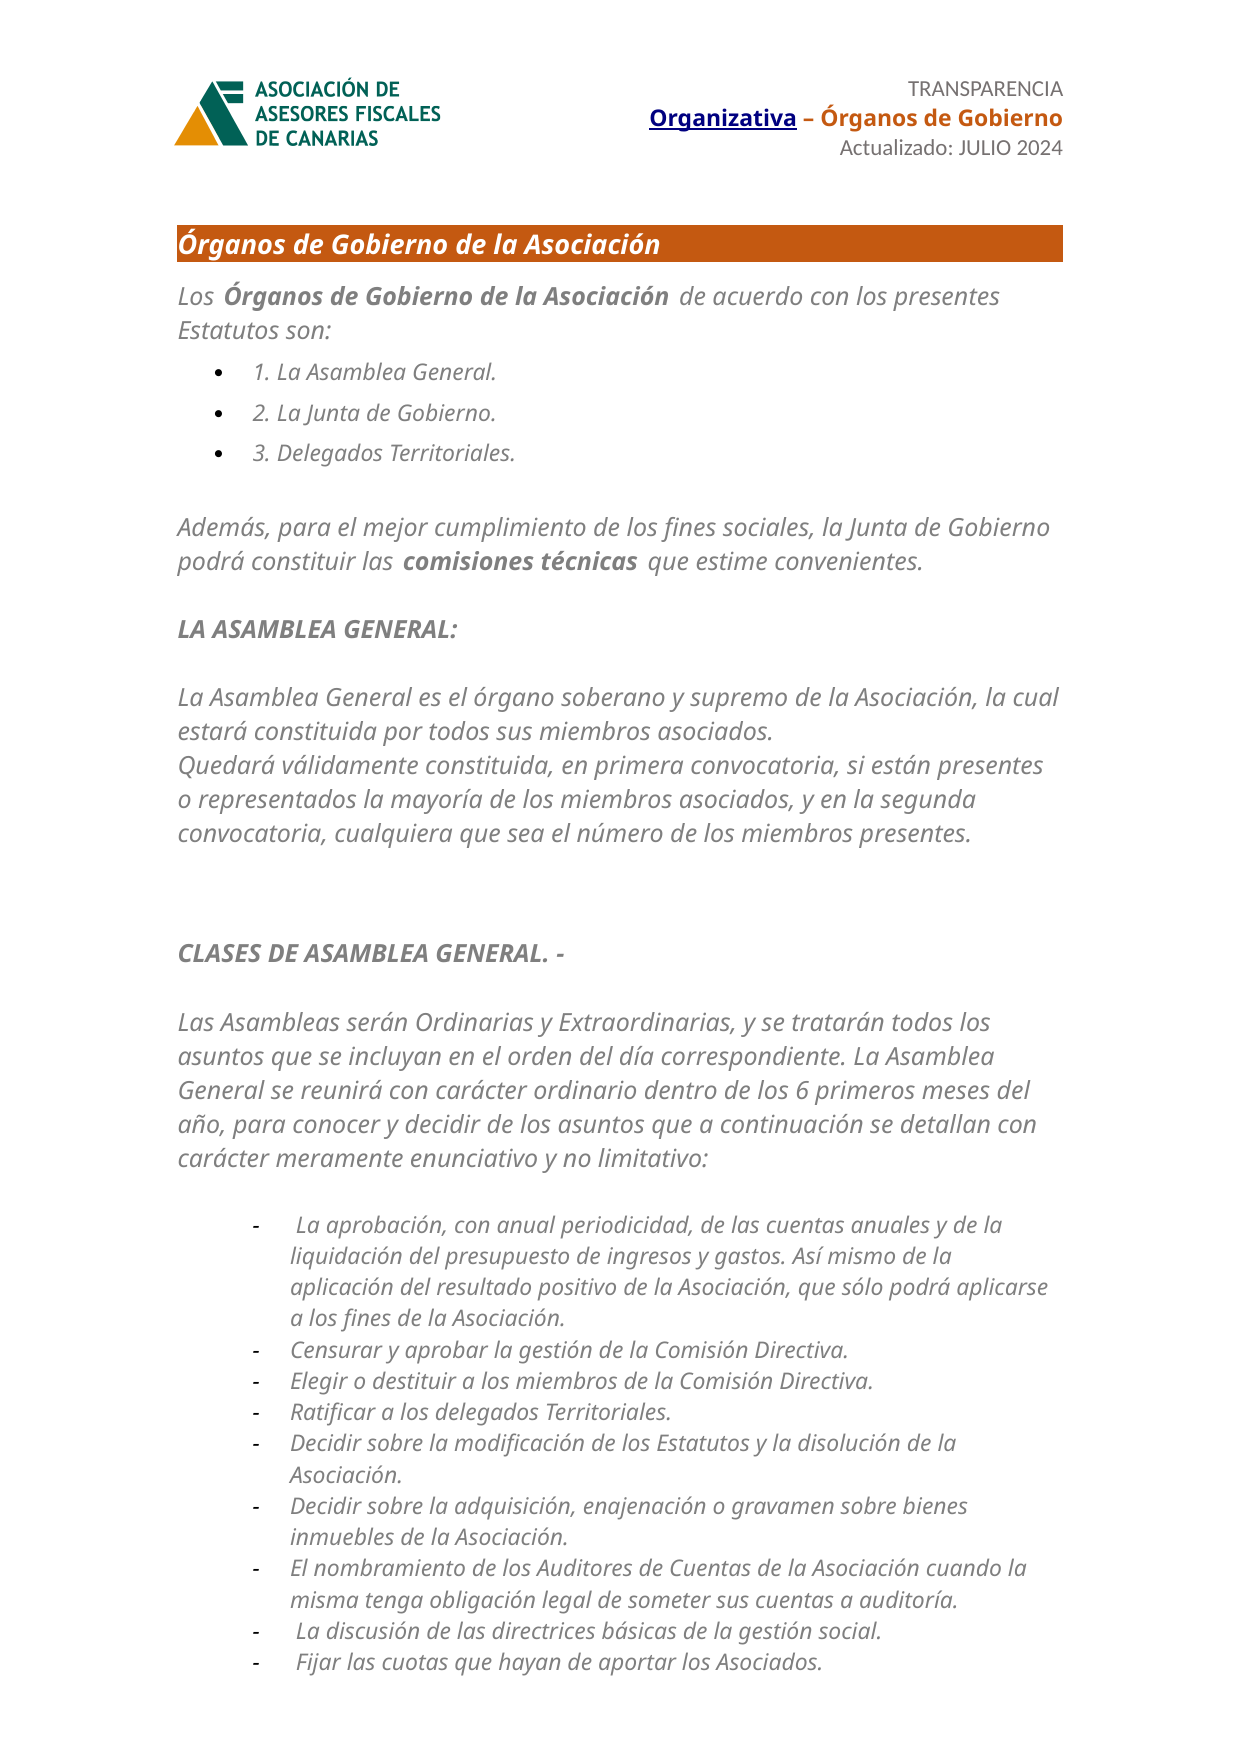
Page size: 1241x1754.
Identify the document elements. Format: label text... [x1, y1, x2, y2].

list Censurar y aprobar la gestión de la Comisión Directiva. [252, 1334, 1063, 1365]
text Quedará válidamente constituida, en primera convocatoria, si están presentes o representados la mayoría de los miembros asociados, y en la segunda convocatoria, cualquiera que sea el número de los miembros presentes. [177, 748, 1063, 850]
text Además, para el mejor cumplimiento de los fines sociales, la Junta de Gobierno podrá constituir las comisiones técnicas que estime convenientes. [177, 509, 1063, 577]
text Órganos de Gobierno de la Asociación [177, 225, 1063, 262]
list Fijar las cuotas que hayan de aportar los Asociados. [252, 1646, 1063, 1677]
list 3. Delegados Territoriales. [215, 428, 1063, 469]
list 2. La Junta de Gobierno. [215, 387, 1063, 428]
list La discusión de las directrices básicas de la gestión social. [252, 1615, 1063, 1646]
list Decidir sobre la adquisición, enajenación o gravamen sobre bienes inmuebles de la Asociación. [252, 1490, 1063, 1552]
list El nombramiento de los Auditores de Cuentas de la Asociación cuando la misma tenga obligación legal de someter sus cuentas a auditoría. [252, 1552, 1063, 1615]
text La Asamblea General es el órgano soberano y supremo de la Asociación, la cual estará constituida por todos sus miembros asociados. [177, 679, 1063, 748]
text Los Órganos de Gobierno de la Asociación de acuerdo con los presentes Estatutos son: [177, 279, 1063, 347]
list Elegir o destituir a los miembros de la Comisión Directiva. [252, 1365, 1063, 1396]
list Ratificar a los delegados Territoriales. [252, 1396, 1063, 1427]
text Las Asambleas serán Ordinarias y Extraordinarias, y se tratarán todos los asuntos que se incluyan en el orden del día correspondiente. La Asamblea General se reunirá con carácter ordinario dentro de los 6 primeros meses del año, para conocer y decidir de los asuntos que a continuación se detallan con carácter meramente enunciativo y no limitativo: [177, 1004, 1063, 1174]
list La aprobación, con anual periodicidad, de las cuentas anuales y de la liquidación del presupuesto de ingresos y gastos. Así mismo de la aplicación del resultado positivo de la Asociación, que sólo podrá aplicarse a los fines de la Asociación. [252, 1209, 1063, 1334]
text LA ASAMBLEA GENERAL: [177, 611, 1063, 646]
text CLASES DE ASAMBLEA GENERAL. - [177, 936, 1063, 970]
list Decidir sobre la modificación de los Estatutos y la disolución de la Asociación. [252, 1427, 1063, 1490]
list 1. La Asamblea General. [215, 347, 1063, 387]
